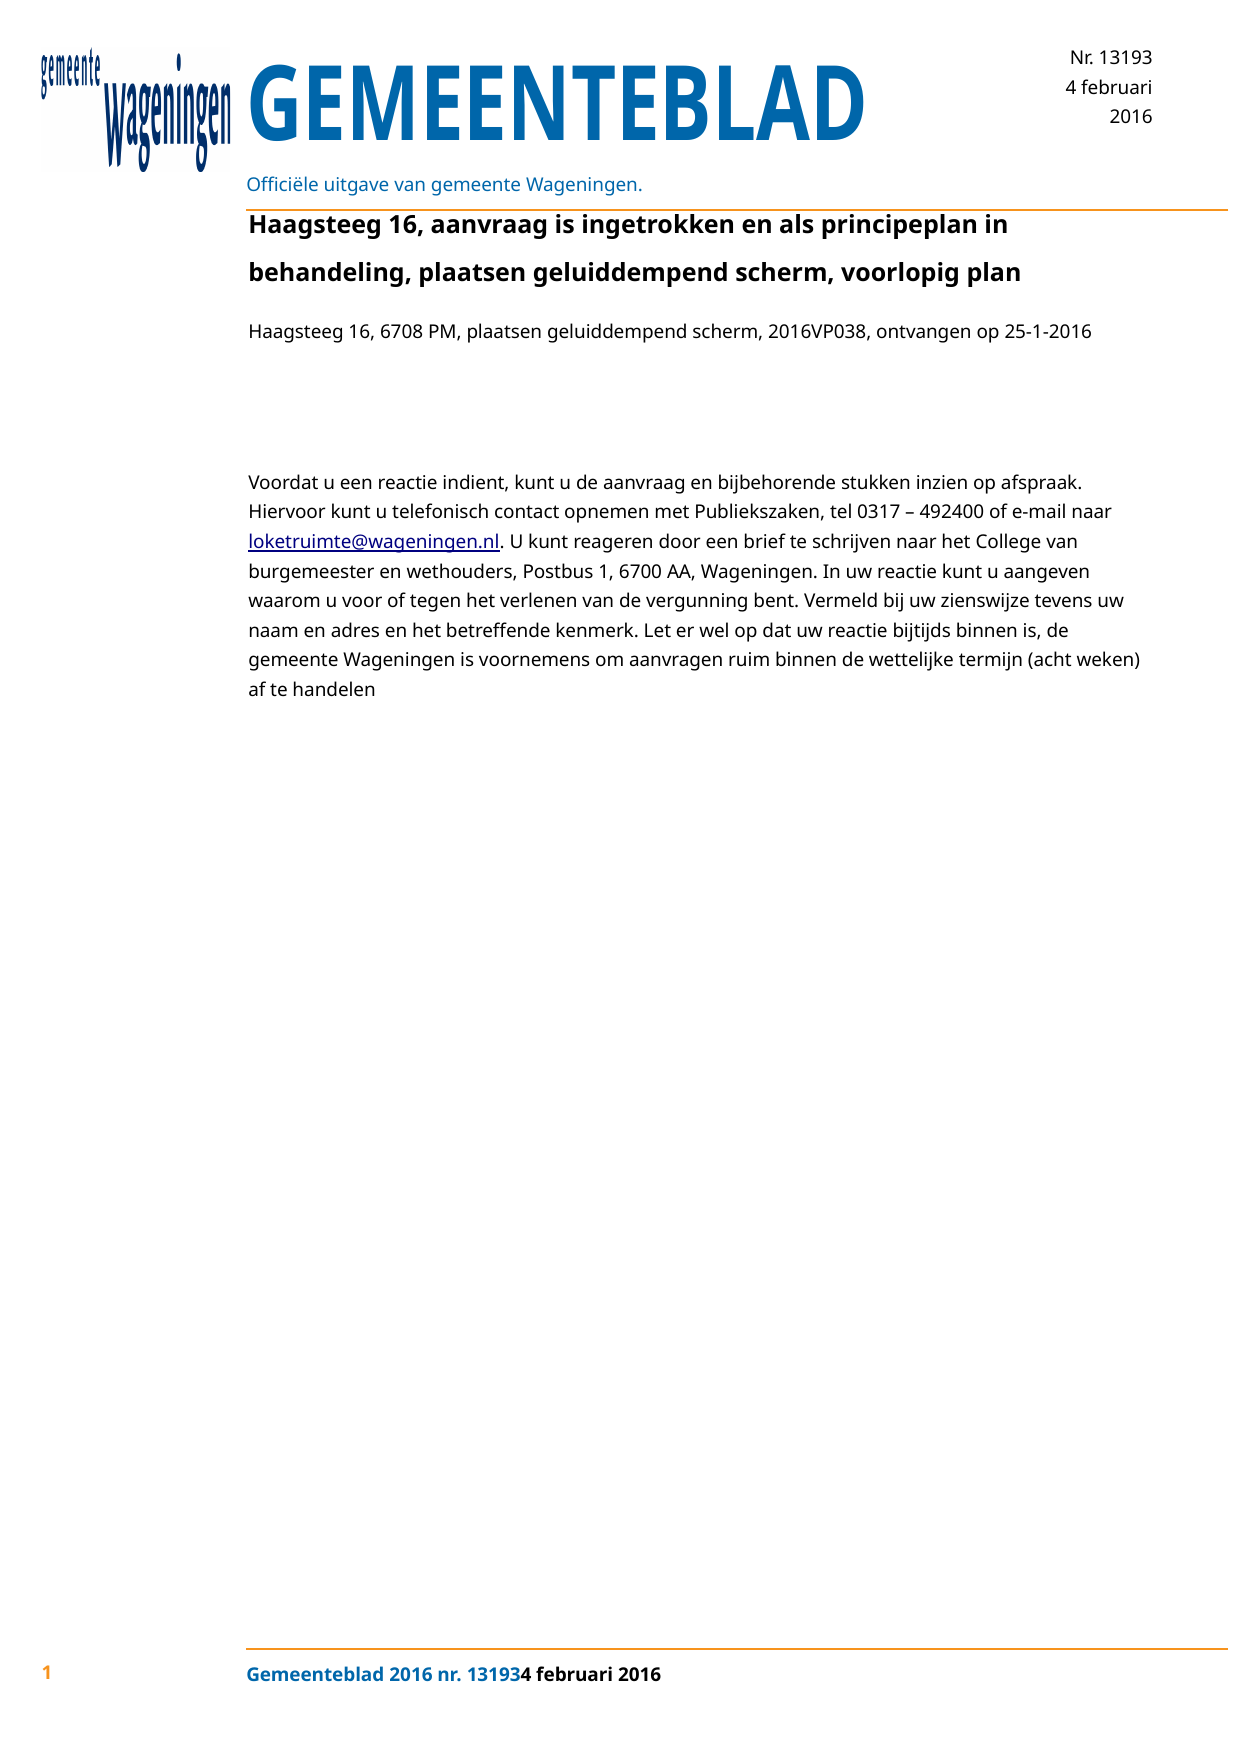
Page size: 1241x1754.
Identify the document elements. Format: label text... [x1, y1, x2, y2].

picture [41, 47, 231, 172]
text Voordat u een reactie indient, kunt u de aanvraag en bijbehorende stukken inzien op afspraak. Hiervoor kunt u telefonisch contact opnemen met Publiekszaken, tel 0317 – 492400 of e-mail naar loketruimte@wageningen.nl. U kunt reageren door een brief te schrijven naar het College van burgemeester en wethouders, Postbus 1, 6700 AA, Wageningen. In uw reactie kunt u aangeven waarom u voor of tegen het verlenen van de vergunning bent. Vermeld bij uw zienswijze tevens uw naam en adres en het betreffende kenmerk. Let er wel op dat uw reactie bijtijds binnen is, de gemeente Wageningen is voornemens om aanvragen ruim binnen de wettelijke termijn (acht weken) af te handelen [248, 469, 1152, 702]
text Haagsteeg 16, aanvraag is ingetrokken en als principeplan in behandeling, plaatsen geluiddempend scherm, voorlopig plan [248, 211, 1152, 288]
text Haagsteeg 16, 6708 PM, plaatsen geluiddempend scherm, 2016VP038, ontvangen op 25-1-2016 [248, 318, 1152, 344]
